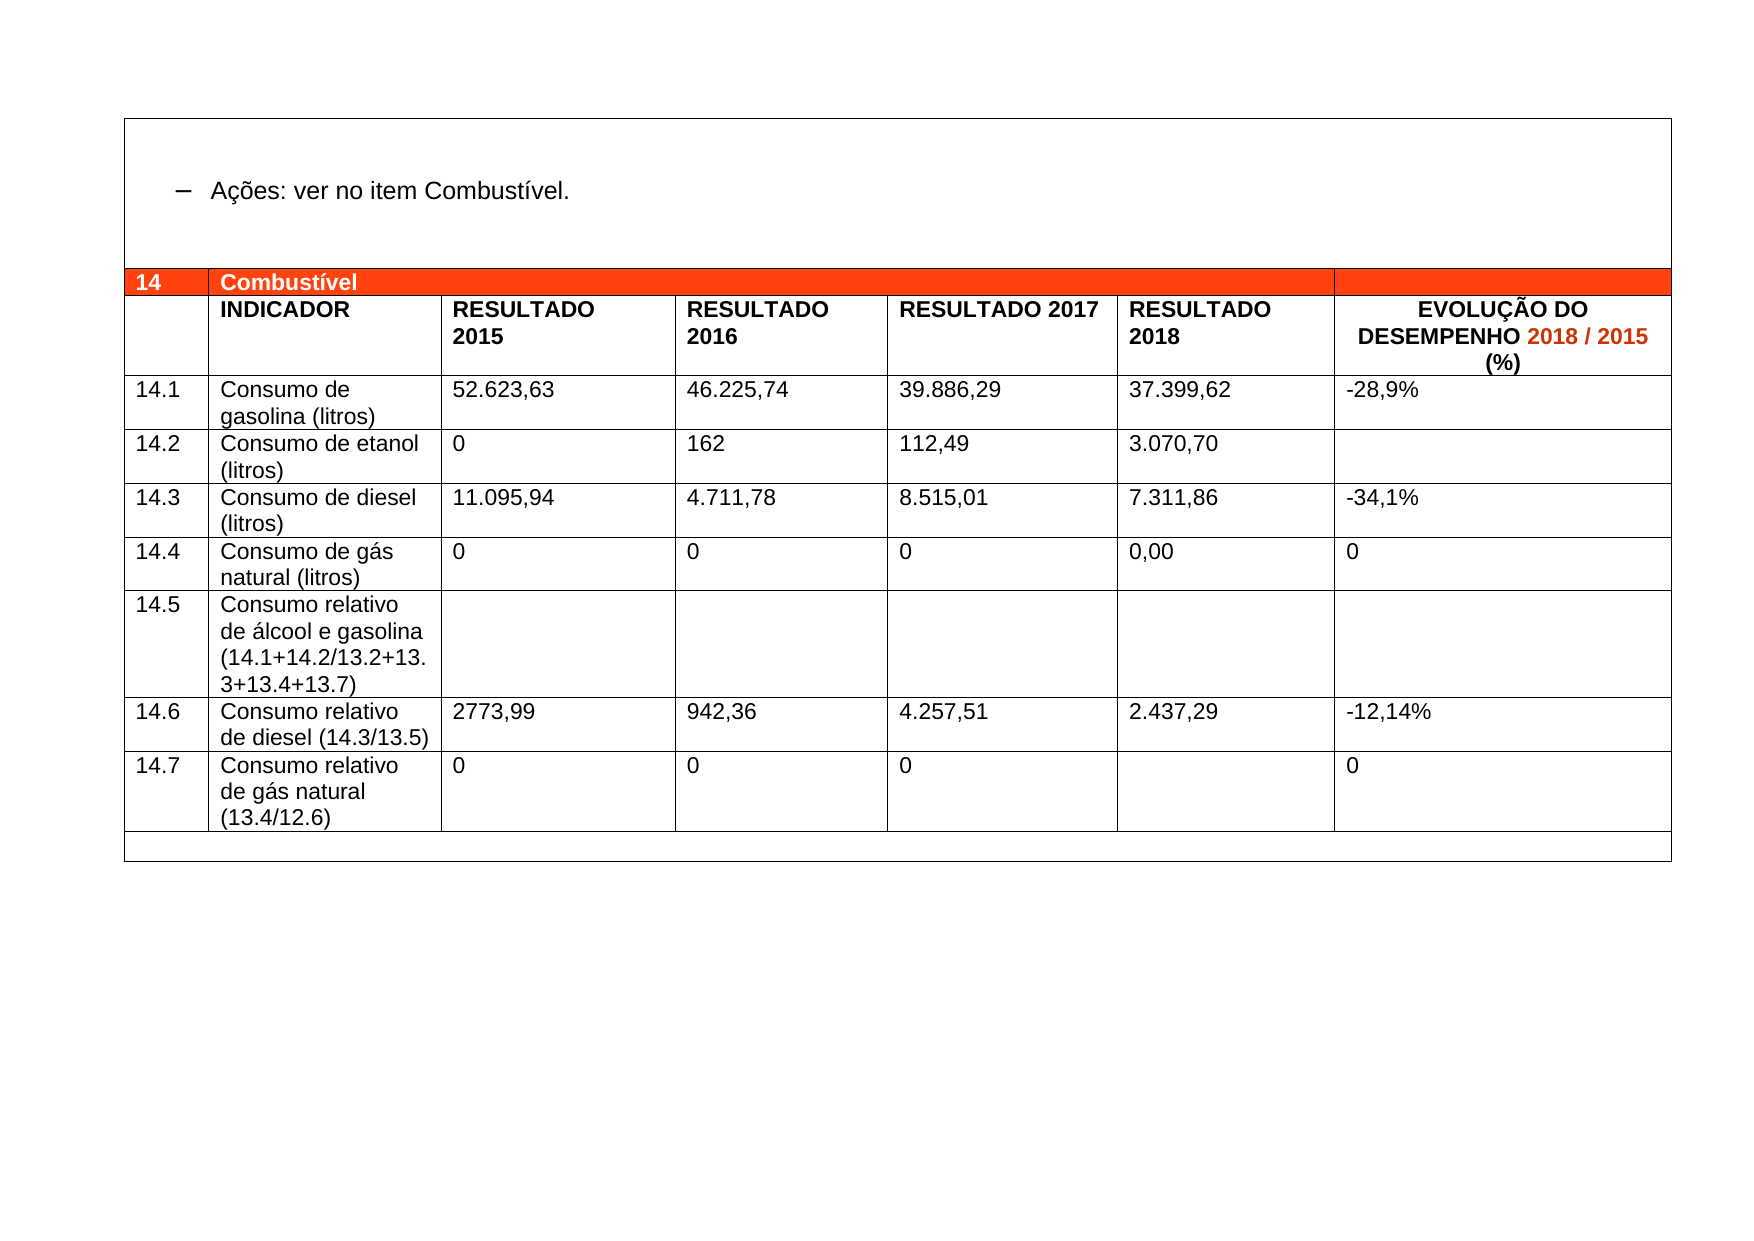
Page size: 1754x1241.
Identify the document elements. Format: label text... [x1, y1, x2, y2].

table_cell 14.7 [125, 752, 208, 831]
table_cell 8.515,01 [888, 484, 1117, 537]
table_cell 942,36 [676, 698, 887, 751]
table_cell [1118, 752, 1334, 831]
table_cell 162 [676, 430, 887, 483]
table_cell 39.886,29 [888, 376, 1117, 429]
table_cell [888, 591, 1117, 697]
table_cell Consumo de gasolina (litros) [209, 376, 441, 429]
table_cell 14.3 [125, 484, 208, 537]
table_cell 7.311,86 [1118, 484, 1334, 537]
table_cell [125, 296, 208, 375]
table_cell Combustível [209, 269, 1334, 295]
table_cell [1118, 591, 1334, 697]
table_cell 112,49 [888, 430, 1117, 483]
table_cell 0 [888, 538, 1117, 590]
table_cell 14.1 [125, 376, 208, 429]
table_cell Consumo de etanol (litros) [209, 430, 441, 483]
table_cell 14.4 [125, 538, 208, 590]
table_cell OBJETIVO Racionalizar o uso de veículos e o consumo de combustíveis, reduzindo gastos e contribuindo para a diminuição da emissão de gases poluentes na atmosfera. ANÁLISE E AÇÕES Observação: A quilometragem informada nos anos de 2015 e 2016 pode não corresponder à realidade por falta de parametrização da frota. Tal problema foi parcialmente solucionado em 2017, de forma que passaram a ser fornecidos dados mais precisos. Ações: ver no item Combustível. [125, 119, 1671, 268]
table_cell [1335, 591, 1671, 697]
table_cell 4.257,51 [888, 698, 1117, 751]
table_cell -28,9% [1335, 376, 1671, 429]
table_cell 0 [676, 752, 887, 831]
table_cell 2.437,29 [1118, 698, 1334, 751]
table_cell 14.5 [125, 591, 208, 697]
table_cell 14.6 [125, 698, 208, 751]
table_cell 46.225,74 [676, 376, 887, 429]
table_cell 0 [442, 538, 675, 590]
table_cell OBJETIVO: Racionalizar o uso de veículos e o consumo de combustíveis, reduzindo gastos e contribuindo para a diminuição da emissão de gases poluentes na atmosfera. ANÁLISE E AÇÕES O objetivo foi atingido, com redução de 28,9% no consumo de gasolina e de 34% no consumo de diesel. Tal índice deve-se, sobretudo, à reestruturação da frota, retirando de circulação os veículos com baixo desempenho e alto consumo. Realizar estudo para implementação de transporte “on demand”, para suprir necessidade de locomoção de servidores em serviço. Status: em andamento. Avaliar a real necessidade da quantidade de veículos, bem como o atendimento de solicitações de veículos de maneira a agrupar destinos similares. Status: em andamento. Realizar estudo comparativo dos vários tipos de combustível, para análise da eficiência, baixo impacto ambiental e economicidade, com vistas ao aperfeiçoamento do abastecimento da frota do Tribunal. Status: ação futura. [125, 832, 1671, 861]
table_cell INDICADOR [209, 296, 441, 375]
table_cell 37.399,62 [1118, 376, 1334, 429]
table_cell -12,14% [1335, 698, 1671, 751]
table_cell 0 [442, 430, 675, 483]
table_cell [1335, 430, 1671, 483]
table_cell Consumo de diesel (litros) [209, 484, 441, 537]
table_cell 14 [125, 269, 208, 295]
table_cell 14.2 [125, 430, 208, 483]
table_cell 3.070,70 [1118, 430, 1334, 483]
table_cell 0 [1335, 538, 1671, 590]
table_cell 0 [442, 752, 675, 831]
table_cell 2773,99 [442, 698, 675, 751]
table_cell Consumo relativo de gás natural (13.4/12.6) [209, 752, 441, 831]
table_cell 0 [676, 538, 887, 590]
table_cell 0,00 [1118, 538, 1334, 590]
table_cell RESULTADO 2015 [442, 296, 675, 375]
table_cell -34,1% [1335, 484, 1671, 537]
table_cell RESULTADO 2018 [1118, 296, 1334, 375]
table_cell Consumo de gás natural (litros) [209, 538, 441, 590]
table_cell Consumo relativo de álcool e gasolina (14.1+14.2/13.2+13.3+13.4+13.7) [209, 591, 441, 697]
table_cell RESULTADO 2017 [888, 296, 1117, 375]
table_cell [442, 591, 675, 697]
table_cell [676, 591, 887, 697]
table_cell RESULTADO 2016 [676, 296, 887, 375]
table_cell [1335, 269, 1671, 295]
table_cell 52.623,63 [442, 376, 675, 429]
table_cell Consumo relativo de diesel (14.3/13.5) [209, 698, 441, 751]
table_cell 11.095,94 [442, 484, 675, 537]
table_cell 0 [888, 752, 1117, 831]
table_cell 0 [1335, 752, 1671, 831]
table_cell EVOLUÇÃO DO DESEMPENHO 2018 / 2015 (%) [1335, 296, 1671, 375]
table_cell 4.711,78 [676, 484, 887, 537]
